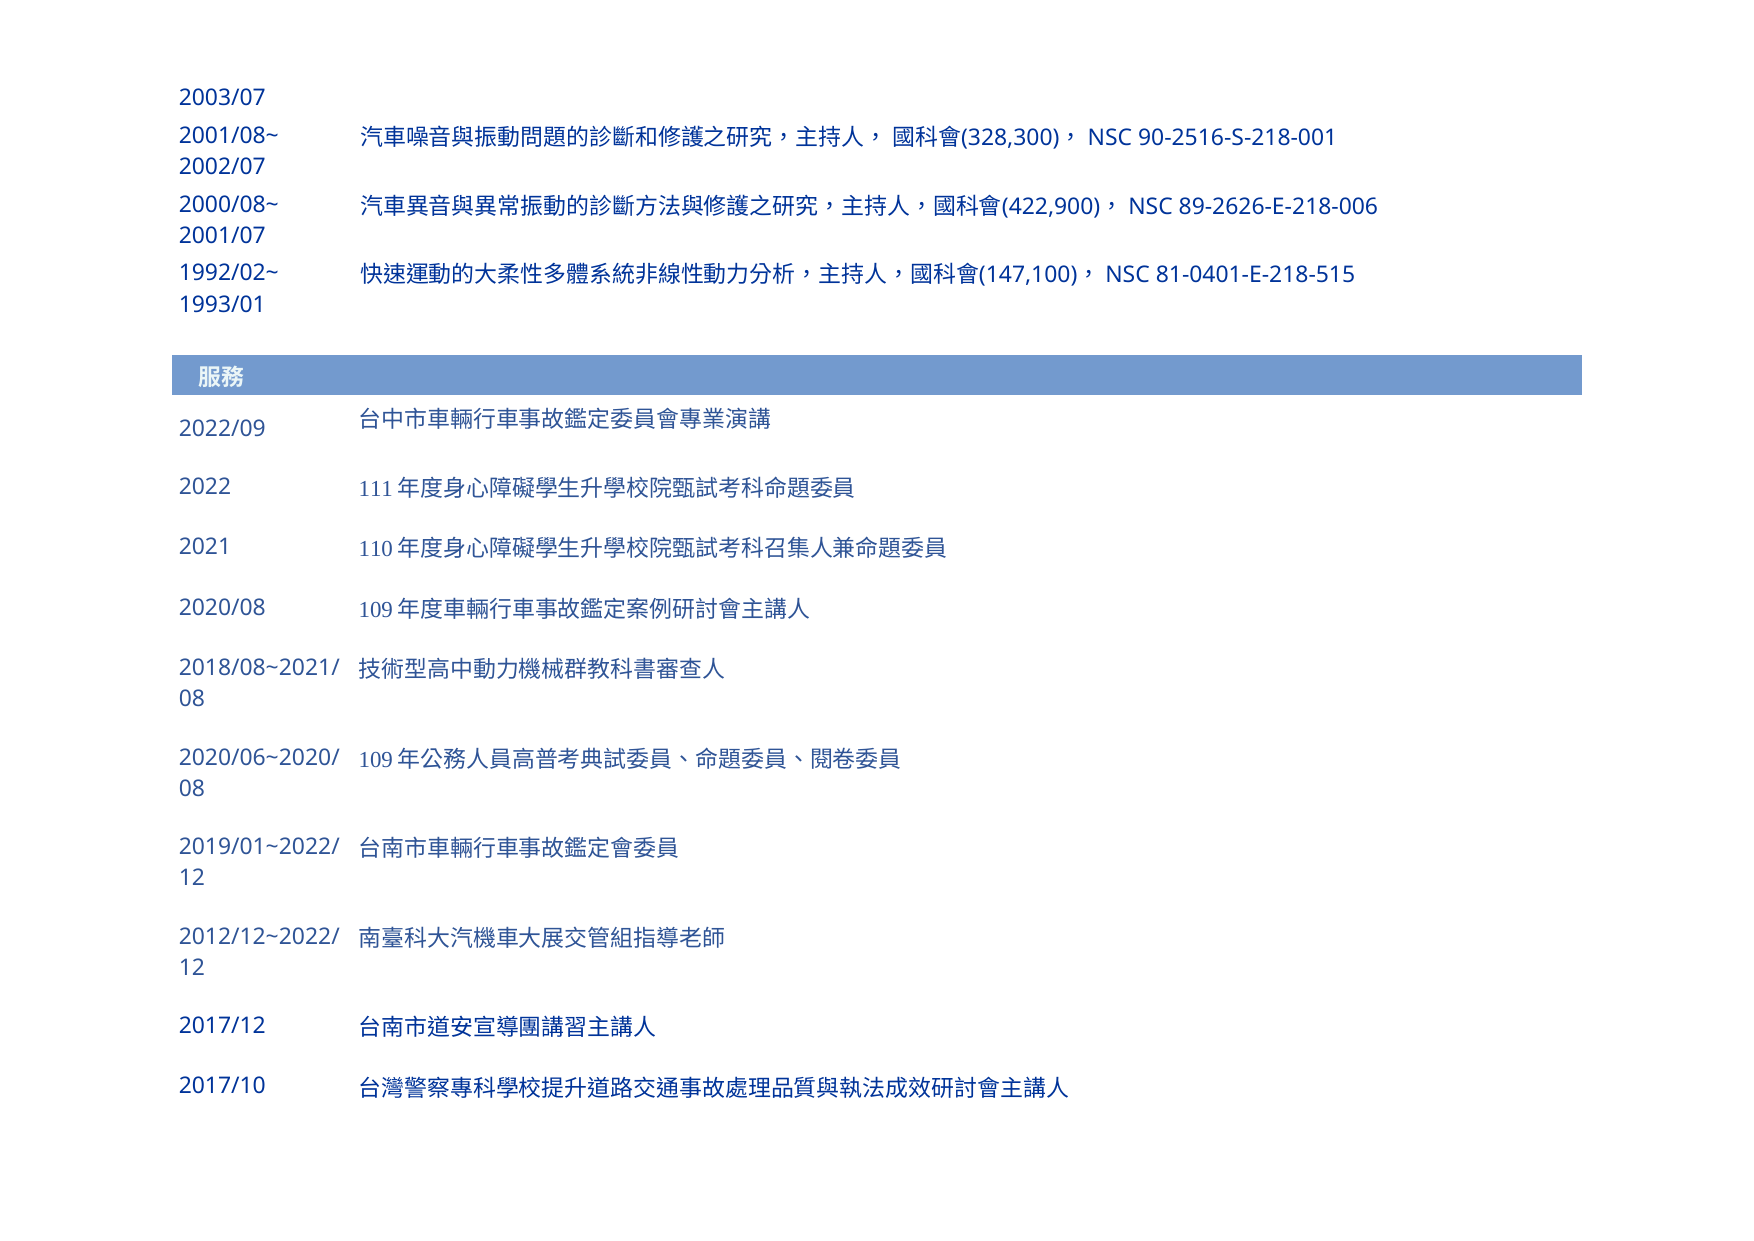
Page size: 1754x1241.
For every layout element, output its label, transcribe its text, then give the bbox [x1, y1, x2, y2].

table_cell 台灣警察專科學校提升道路交通事故處理品質與執法成效研討會主講人 [355, 1056, 1578, 1116]
table_cell 快速運動的大柔性多體系統非線性動力分析，主持人，國科會(147,100)， NSC 81-0401-E-218-515 [357, 253, 1578, 322]
table_header 2022/09 [175, 398, 355, 456]
table_cell 服務 [172, 355, 1582, 395]
table_cell 2003/07 [175, 78, 357, 116]
table_cell [357, 78, 1578, 116]
table_cell 2022 [175, 456, 355, 517]
table_cell 1992/02~ 1993/01 [175, 253, 357, 322]
table_cell 2001/08~ 2002/07 [175, 116, 357, 184]
table_cell [172, 75, 1582, 325]
table_cell 汽車異音與異常振動的診斷方法與修護之研究，主持人，國科會(422,900)， NSC 89-2626-E-218-006 [357, 184, 1578, 253]
table_cell 2018/08~2021/08 [175, 637, 355, 727]
table_cell 技術型高中動力機械群教科書審查人 [355, 637, 1578, 727]
table_cell 2017/10 [175, 1056, 355, 1116]
table_cell 台南市車輛行車事故鑑定會委員 [355, 816, 1578, 906]
table_cell [172, 395, 1582, 1119]
table_cell 2000/08~ 2001/07 [175, 184, 357, 253]
table_cell 2021 [175, 517, 355, 577]
table_cell 2020/08 [175, 577, 355, 637]
table_cell 2019/01~2022/12 [175, 816, 355, 906]
table_cell 台南市道安宣導團講習主講人 [355, 996, 1578, 1056]
table_cell 2020/06~2020/08 [175, 727, 355, 816]
table_cell 2012/12~2022/12 [175, 906, 355, 996]
table_cell [172, 325, 1582, 355]
table_cell 汽車噪音與振動問題的診斷和修護之研究，主持人， 國科會(328,300)， NSC 90-2516-S-218-001 [357, 116, 1578, 184]
table_header 台中市車輛行車事故鑑定委員會專業演講 [355, 398, 1578, 456]
table_cell 南臺科大汽機車大展交管組指導老師 [355, 906, 1578, 996]
table_cell 111年度身心障礙學生升學校院甄試考科命題委員 [355, 456, 1578, 517]
table_cell 2017/12 [175, 996, 355, 1056]
table_cell 109年公務人員高普考典試委員、命題委員、閱卷委員 [355, 727, 1578, 816]
table_cell 110年度身心障礙學生升學校院甄試考科召集人兼命題委員 [355, 517, 1578, 577]
table_cell 109年度車輛行車事故鑑定案例研討會主講人 [355, 577, 1578, 637]
